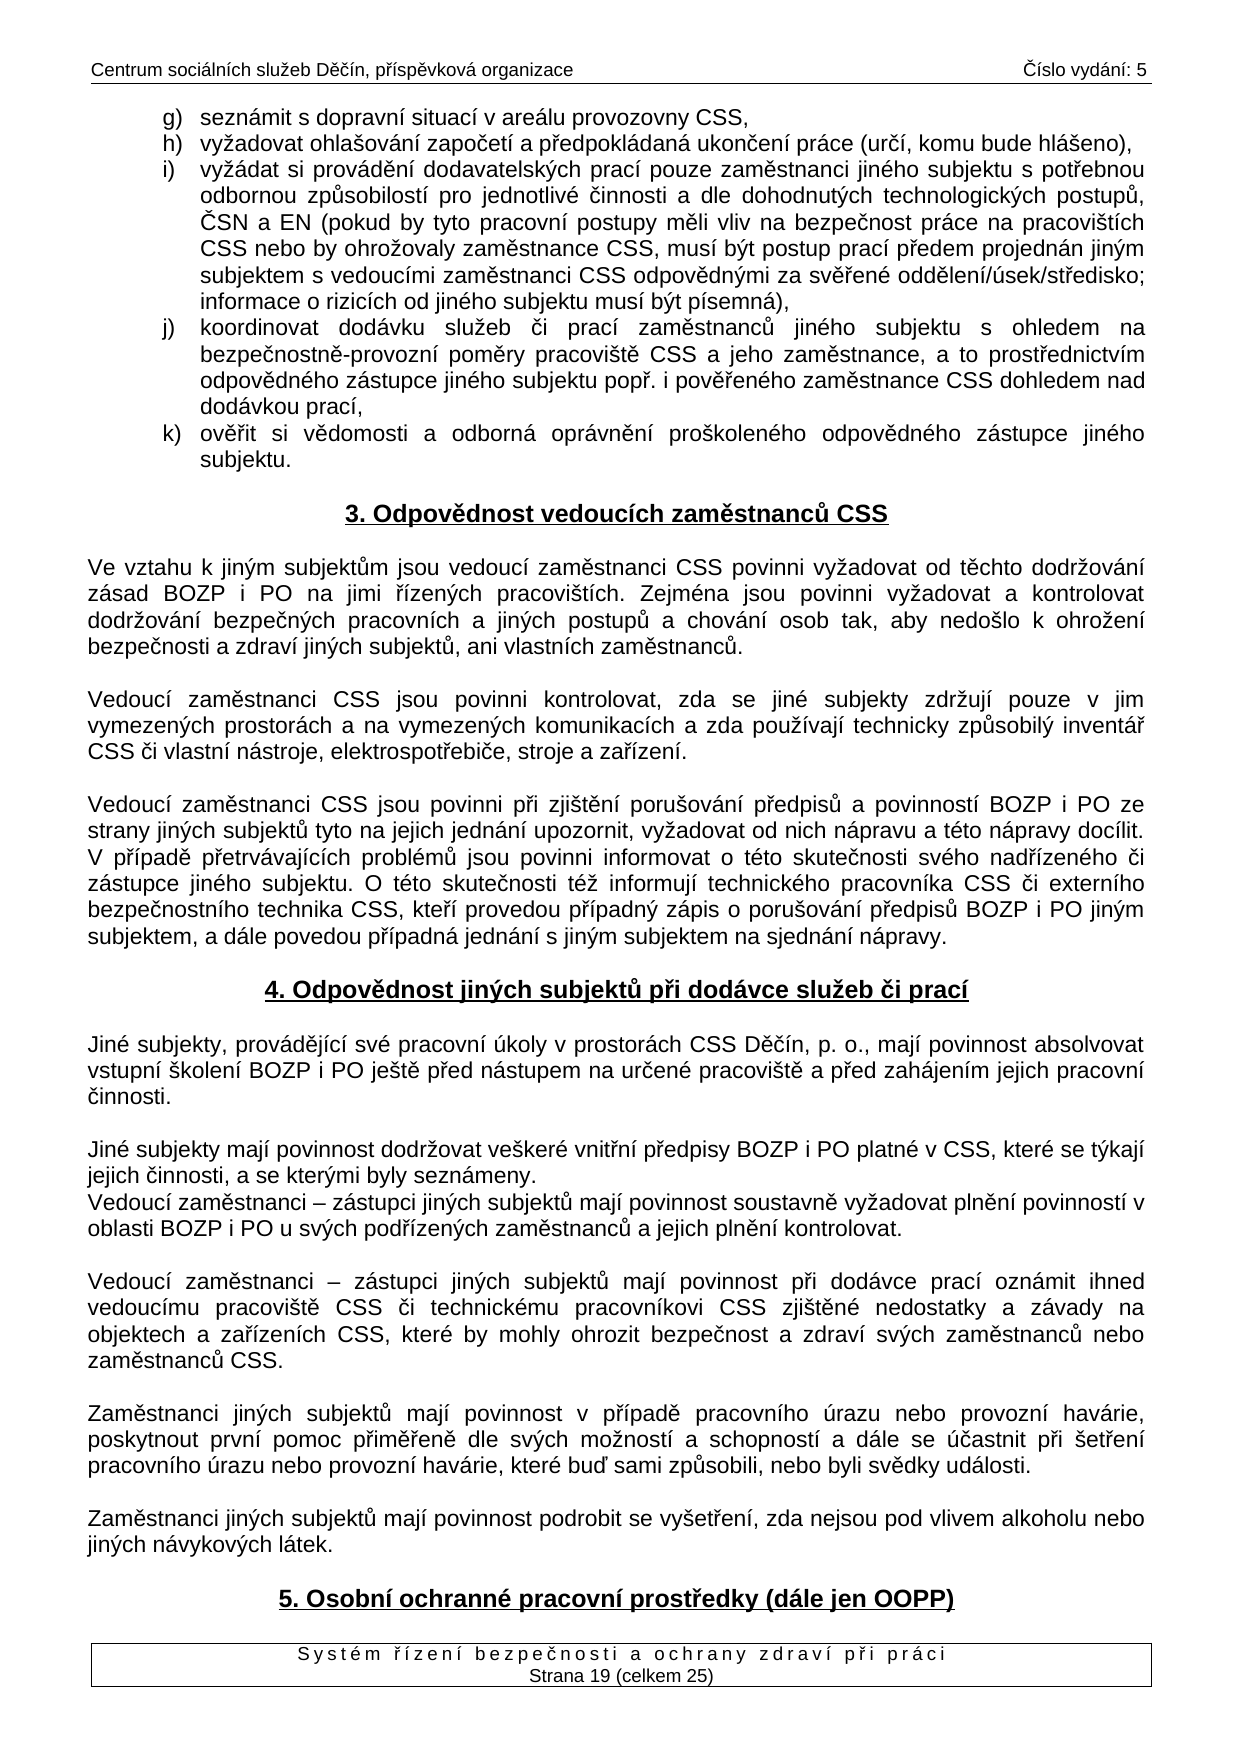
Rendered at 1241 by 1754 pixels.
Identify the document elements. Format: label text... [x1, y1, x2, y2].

list vyžádat si provádění dodavatelských prací pouze zaměstnanci jiného subjektu s potřebnou odbornou způsobilostí pro jednotlivé činnosti a dle dohodnutých technologických postupů, ČSN a EN (pokud by tyto pracovní postupy měli vliv na bezpečnost práce na pracovištích CSS nebo by ohrožovaly zaměstnance CSS, musí být postup prací předem projednán jiným subjektem s vedoucími zaměstnanci CSS odpovědnými za svěřené oddělení/úsek/středisko; informace o rizicích od jiného subjektu musí být písemná), [162, 156, 1146, 314]
text Zaměstnanci jiných subjektů mají povinnost v případě pracovního úrazu nebo provozní havárie, poskytnout první pomoc přiměřeně dle svých možností a schopností a dále se účastnit při šetření pracovního úrazu nebo provozní havárie, které buď sami způsobili, nebo byli svědky události. [87, 1399, 1146, 1479]
text Ve vztahu k jiným subjektům jsou vedoucí zaměstnanci CSS povinni vyžadovat od těchto dodržování zásad BOZP i PO na jimi řízených pracovištích. Zejména jsou povinni vyžadovat a kontrolovat dodržování bezpečných pracovních a jiných postupů a chování osob tak, aby nedošlo k ohrožení bezpečnosti a zdraví jiných subjektů, ani vlastních zaměstnanců. [87, 554, 1146, 659]
text Zaměstnanci jiných subjektů mají povinnost podrobit se vyšetření, zda nejsou pod vlivem alkoholu nebo jiných návykových látek. [87, 1505, 1146, 1558]
list ověřit si vědomosti a odborná oprávnění proškoleného odpovědného zástupce jiného subjektu. [162, 420, 1146, 472]
text Jiné subjekty mají povinnost dodržovat veškeré vnitřní předpisy BOZP i PO platné v CSS, které se týkají jejich činnosti, a se kterými byly seznámeny. [87, 1136, 1146, 1189]
text Vedoucí zaměstnanci – zástupci jiných subjektů mají povinnost při dodávce prací oznámit ihned vedoucímu pracoviště CSS či technickému pracovníkovi CSS zjištěné nedostatky a závady na objektech a zařízeních CSS, které by mohly ohrozit bezpečnost a zdraví svých zaměstnanců nebo zaměstnanců CSS. [87, 1268, 1146, 1373]
list koordinovat dodávku služeb či prací zaměstnanců jiného subjektu s ohledem na bezpečnostně-provozní poměry pracoviště CSS a jeho zaměstnance, a to prostřednictvím odpovědného zástupce jiného subjektu popř. i pověřeného zaměstnance CSS dohledem nad dodávkou prací, [162, 314, 1146, 420]
text Vedoucí zaměstnanci – zástupci jiných subjektů mají povinnost soustavně vyžadovat plnění povinností v oblasti BOZP i PO u svých podřízených zaměstnanců a jejich plnění kontrolovat. [87, 1189, 1146, 1241]
text Vedoucí zaměstnanci CSS jsou povinni při zjištění porušování předpisů a povinností BOZP i PO ze strany jiných subjektů tyto na jejich jednání upozornit, vyžadovat od nich nápravu a této nápravy docílit. V případě přetrvávajících problémů jsou povinni informovat o této skutečnosti svého nadřízeného či zástupce jiného subjektu. O této skutečnosti též informují technického pracovníka CSS či externího bezpečnostního technika CSS, kteří provedou případný zápis o porušování předpisů BOZP i PO jiným subjektem, a dále povedou případná jednání s jiným subjektem na sjednání nápravy. [87, 791, 1146, 949]
text 5. Osobní ochranné pracovní prostředky (dále jen OOPP) [87, 1584, 1146, 1613]
text 4. Odpovědnost jiných subjektů při dodávce služeb či prací [87, 976, 1146, 1004]
text Jiné subjekty, provádějící své pracovní úkoly v prostorách CSS Děčín, p. o., mají povinnost absolvovat vstupní školení BOZP i PO ještě před nástupem na určené pracoviště a před zahájením jejich pracovní činnosti. [87, 1031, 1146, 1110]
list vyžadovat ohlašování započetí a předpokládaná ukončení práce (určí, komu bude hlášeno), [162, 130, 1146, 156]
text Vedoucí zaměstnanci CSS jsou povinni kontrolovat, zda se jiné subjekty zdržují pouze v jim vymezených prostorách a na vymezených komunikacích a zda používají technicky způsobilý inventář CSS či vlastní nástroje, elektrospotřebiče, stroje a zařízení. [87, 686, 1146, 765]
text 3. Odpovědnost vedoucích zaměstnanců CSS [87, 499, 1146, 527]
list seznámit s dopravní situací v areálu provozovny CSS, [162, 103, 1146, 130]
